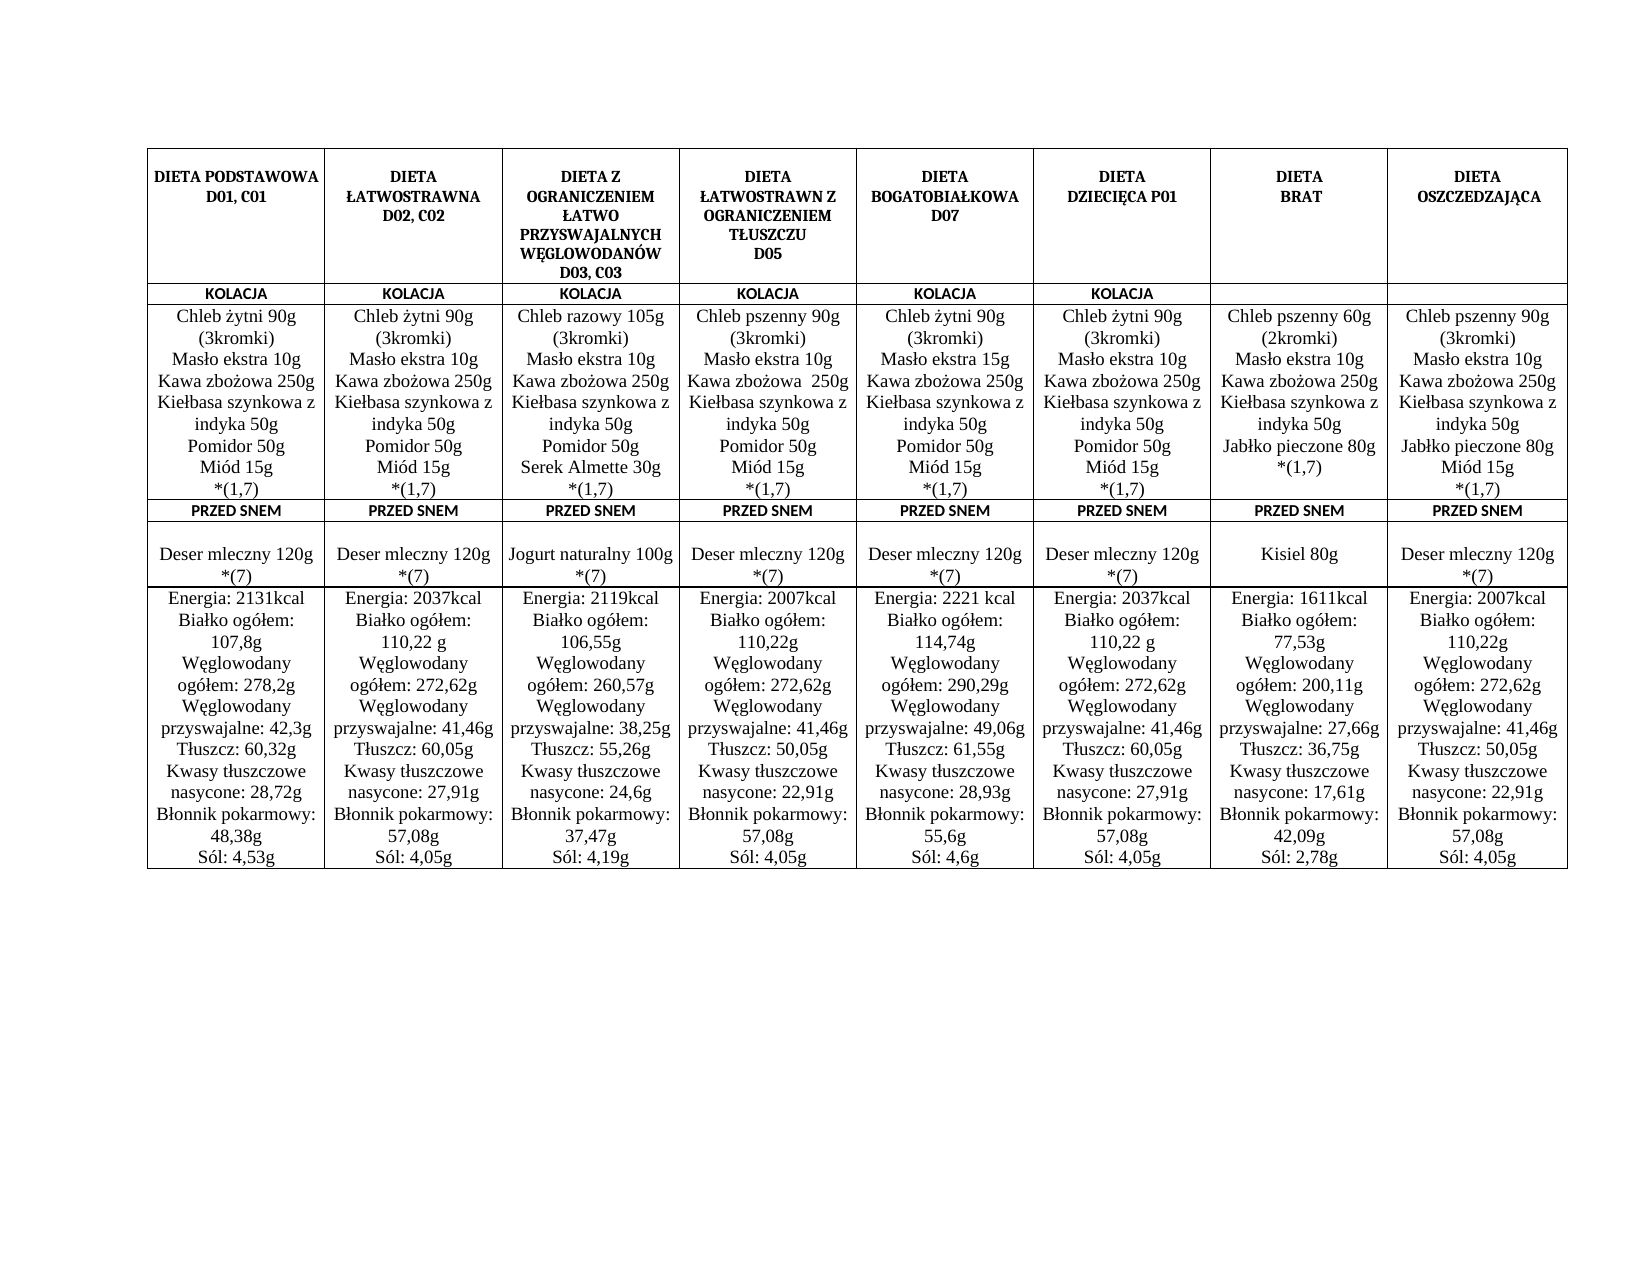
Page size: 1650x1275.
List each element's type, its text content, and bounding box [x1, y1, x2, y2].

table_cell Jogurt naturalny 100g *(7) [503, 522, 679, 586]
table_cell DIETA PODSTAWOWA D01, C01 [148, 149, 324, 283]
table_cell Chleb pszenny 90g (3kromki) Masło ekstra 10g Kawa zbożowa 250g Kiełbasa szynkowa z indyka 50g Pomidor 50g Miód 15g *(1,7) [680, 305, 856, 499]
table_cell Energia: 2131kcal Białko ogółem: 107,8g Węglowodany ogółem: 278,2g Węglowodany przyswajalne: 42,3g Tłuszcz: 60,32g Kwasy tłuszczowe nasycone: 28,72g Błonnik pokarmowy: 48,38g Sól: 4,53g [148, 588, 324, 868]
table_cell Deser mleczny 120g *(7) [325, 522, 502, 586]
table_cell KOLACJA [680, 284, 856, 304]
table_cell DIETA OSZCZEDZAJĄCA [1388, 149, 1567, 283]
table_cell PRZED SNEM [148, 500, 324, 521]
table_cell KOLACJA [1034, 284, 1210, 304]
table_cell Deser mleczny 120g *(7) [680, 522, 856, 586]
table_cell DIETA BRAT [1211, 149, 1387, 283]
table_cell PRZED SNEM [857, 500, 1033, 521]
table_cell Energia: 2221 kcal Białko ogółem: 114,74g Węglowodany ogółem: 290,29g Węglowodany przyswajalne: 49,06g Tłuszcz: 61,55g Kwasy tłuszczowe nasycone: 28,93g Błonnik pokarmowy: 55,6g Sól: 4,6g [857, 588, 1033, 868]
table_cell Chleb żytni 90g (3kromki) Masło ekstra 15g Kawa zbożowa 250g Kiełbasa szynkowa z indyka 50g Pomidor 50g Miód 15g *(1,7) [857, 305, 1033, 499]
table_cell DIETA ŁATWOSTRAWNA D02, C02 [325, 149, 502, 283]
table_cell PRZED SNEM [1388, 500, 1567, 521]
table_cell Energia: 2119kcal Białko ogółem: 106,55g Węglowodany ogółem: 260,57g Węglowodany przyswajalne: 38,25g Tłuszcz: 55,26g Kwasy tłuszczowe nasycone: 24,6g Błonnik pokarmowy: 37,47g Sól: 4,19g [503, 588, 679, 868]
table_cell PRZED SNEM [680, 500, 856, 521]
table_cell KOLACJA [148, 284, 324, 304]
table_cell Energia: 1611kcal Białko ogółem: 77,53g Węglowodany ogółem: 200,11g Węglowodany przyswajalne: 27,66g Tłuszcz: 36,75g Kwasy tłuszczowe nasycone: 17,61g Błonnik pokarmowy: 42,09g Sól: 2,78g [1211, 588, 1387, 868]
table_cell PRZED SNEM [325, 500, 502, 521]
table_cell KOLACJA [857, 284, 1033, 304]
table_cell Chleb razowy 105g (3kromki) Masło ekstra 10g Kawa zbożowa 250g Kiełbasa szynkowa z indyka 50g Pomidor 50g Serek Almette 30g *(1,7) [503, 305, 679, 499]
table_cell Energia: 2007kcal Białko ogółem: 110,22g Węglowodany ogółem: 272,62g Węglowodany przyswajalne: 41,46g Tłuszcz: 50,05g Kwasy tłuszczowe nasycone: 22,91g Błonnik pokarmowy: 57,08g Sól: 4,05g [1388, 588, 1567, 868]
table_cell Chleb żytni 90g (3kromki) Masło ekstra 10g Kawa zbożowa 250g Kiełbasa szynkowa z indyka 50g Pomidor 50g Miód 15g *(1,7) [1034, 305, 1210, 499]
table_cell Chleb żytni 90g (3kromki) Masło ekstra 10g Kawa zbożowa 250g Kiełbasa szynkowa z indyka 50g Pomidor 50g Miód 15g *(1,7) [148, 305, 324, 499]
table_cell [1211, 284, 1387, 304]
table_cell PRZED SNEM [503, 500, 679, 521]
table_cell DIETA DZIECIĘCA P01 [1034, 149, 1210, 283]
table_cell Deser mleczny 120g *(7) [1034, 522, 1210, 586]
table_cell Energia: 2007kcal Białko ogółem: 110,22g Węglowodany ogółem: 272,62g Węglowodany przyswajalne: 41,46g Tłuszcz: 50,05g Kwasy tłuszczowe nasycone: 22,91g Błonnik pokarmowy: 57,08g Sól: 4,05g [680, 588, 856, 868]
table_cell KOLACJA [325, 284, 502, 304]
table_cell Kisiel 80g [1211, 522, 1387, 586]
table_cell Chleb pszenny 90g (3kromki) Masło ekstra 10g Kawa zbożowa 250g Kiełbasa szynkowa z indyka 50g Jabłko pieczone 80g Miód 15g *(1,7) [1388, 305, 1567, 499]
table_cell DIETA BOGATOBIAŁKOWA D07 [857, 149, 1033, 283]
table_cell DIETA ŁATWOSTRAWN Z OGRANICZENIEM TŁUSZCZU D05 [680, 149, 856, 283]
table_cell [1388, 284, 1567, 304]
table_cell Deser mleczny 120g *(7) [857, 522, 1033, 586]
table_cell Deser mleczny 120g *(7) [148, 522, 324, 586]
table_cell Chleb pszenny 60g (2kromki) Masło ekstra 10g Kawa zbożowa 250g Kiełbasa szynkowa z indyka 50g Jabłko pieczone 80g *(1,7) [1211, 305, 1387, 499]
table_cell KOLACJA [503, 284, 679, 304]
table_cell PRZED SNEM [1211, 500, 1387, 521]
table_cell Energia: 2037kcal Białko ogółem: 110,22 g Węglowodany ogółem: 272,62g Węglowodany przyswajalne: 41,46g Tłuszcz: 60,05g Kwasy tłuszczowe nasycone: 27,91g Błonnik pokarmowy: 57,08g Sól: 4,05g [325, 588, 502, 868]
table_cell Energia: 2037kcal Białko ogółem: 110,22 g Węglowodany ogółem: 272,62g Węglowodany przyswajalne: 41,46g Tłuszcz: 60,05g Kwasy tłuszczowe nasycone: 27,91g Błonnik pokarmowy: 57,08g Sól: 4,05g [1034, 588, 1210, 868]
table_cell Chleb żytni 90g (3kromki) Masło ekstra 10g Kawa zbożowa 250g Kiełbasa szynkowa z indyka 50g Pomidor 50g Miód 15g *(1,7) [325, 305, 502, 499]
table_cell DIETA Z OGRANICZENIEM ŁATWO PRZYSWAJALNYCH WĘGLOWODANÓW D03, C03 [503, 149, 679, 283]
table_cell PRZED SNEM [1034, 500, 1210, 521]
table_cell Deser mleczny 120g *(7) [1388, 522, 1567, 586]
